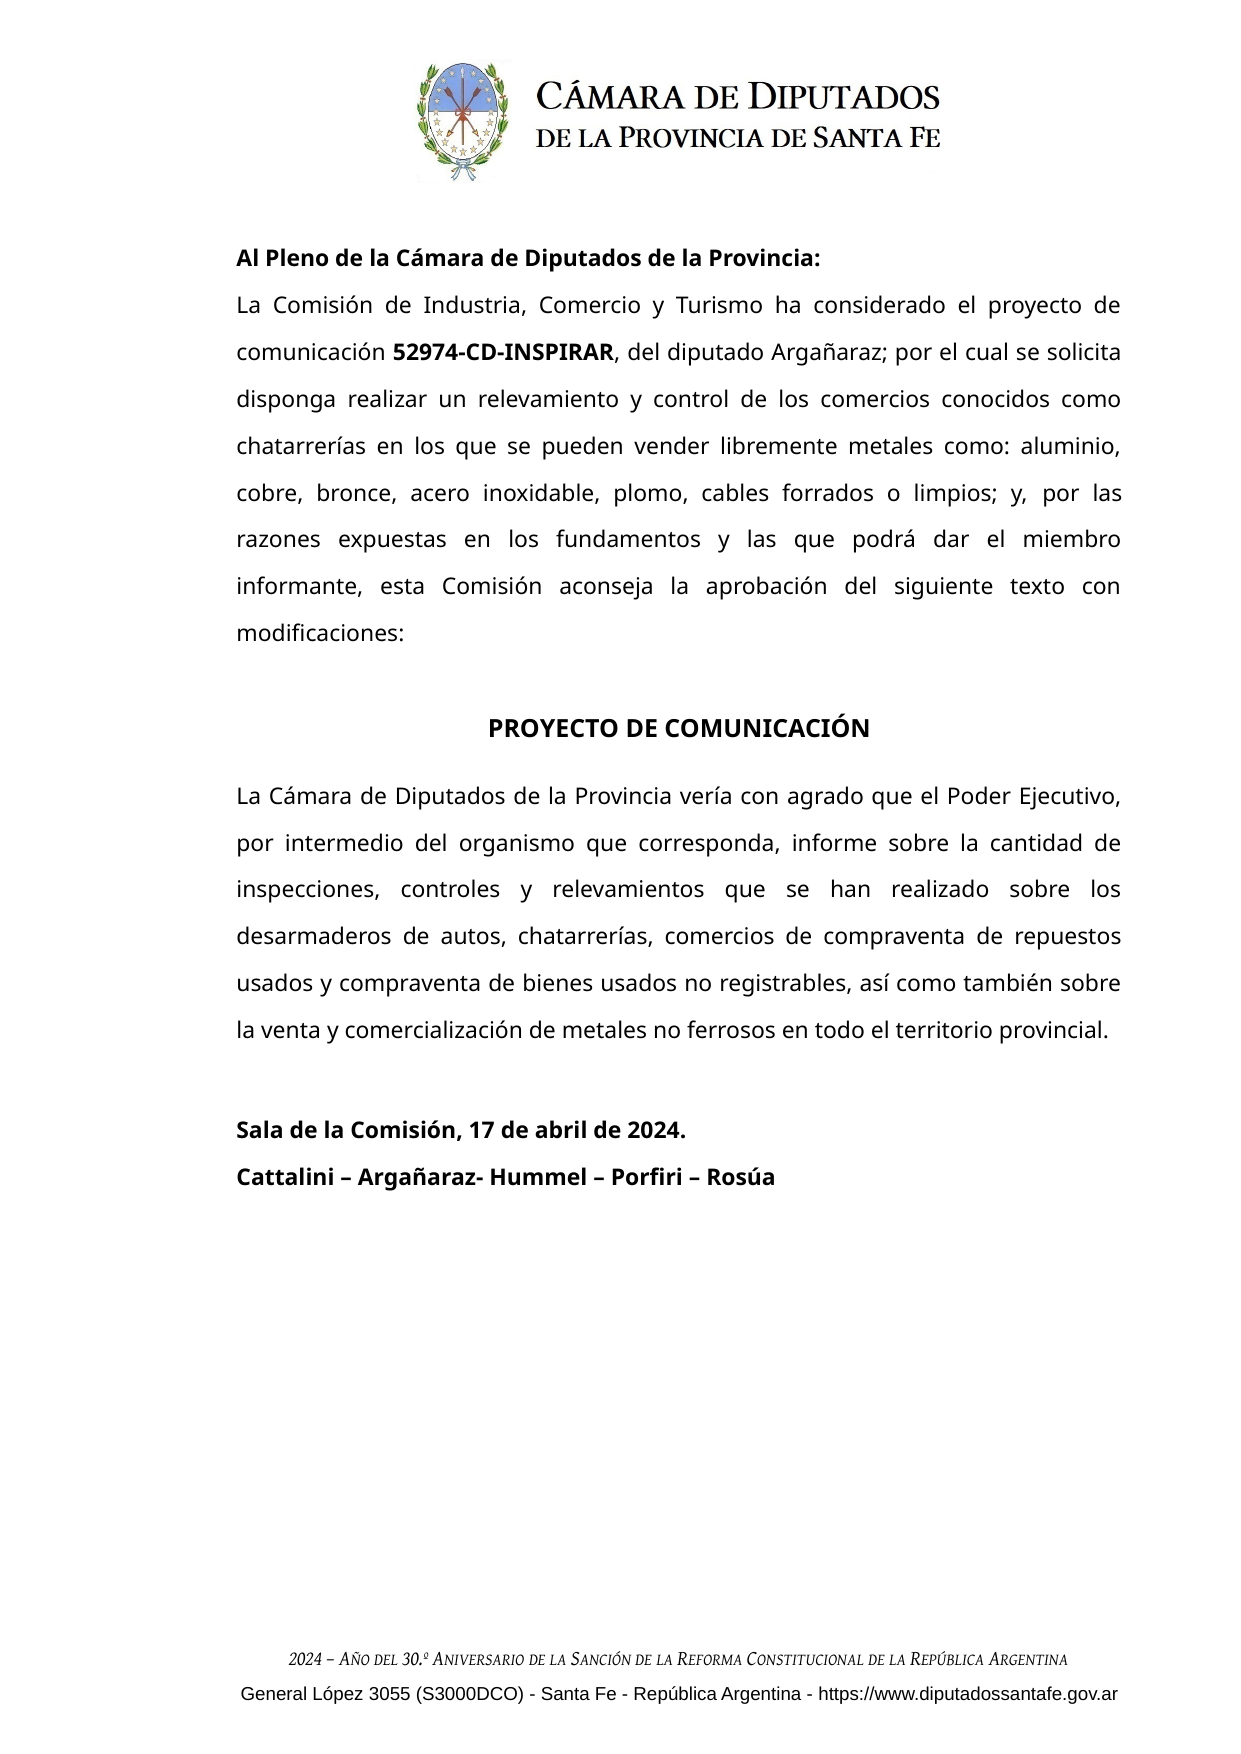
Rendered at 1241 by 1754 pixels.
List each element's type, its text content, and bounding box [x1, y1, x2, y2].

text La Comisión de Industria, Comercio y Turismo ha considerado el proyecto de comunicación 52974-CD-INSPIRAR, del diputado Argañaraz; por el cual se solicita disponga realizar un relevamiento y control de los comercios conocidos como chatarrerías en los que se pueden vender libremente metales como: aluminio, cobre, bronce, acero inoxidable, plomo, cables forrados o limpios; y, por las razones expuestas en los fundamentos y las que podrá dar el miembro informante, esta Comisión aconseja la aprobación del siguiente texto con modificaciones: [236, 289, 1122, 648]
text Al Pleno de la Cámara de Diputados de la Provincia: [236, 242, 1122, 273]
text La Cámara de Diputados de la Provincia vería con agrado que el Poder Ejecutivo, por intermedio del organismo que corresponda, informe sobre la cantidad de inspecciones, controles y relevamientos que se han realizado sobre los desarmaderos de autos, chatarrerías, comercios de compraventa de repuestos usados y compraventa de bienes usados no registrables, así como también sobre la venta y comercialización de metales no ferrosos en todo el territorio provincial. [236, 779, 1122, 1045]
text PROYECTO DE COMUNICACIÓN [236, 711, 1122, 745]
picture [413, 59, 945, 183]
text Cattalini – Argañaraz- Hummel – Porfiri – Rosúa [236, 1161, 1122, 1192]
text Sala de la Comisión, 17 de abril de 2024. [236, 1114, 1122, 1145]
